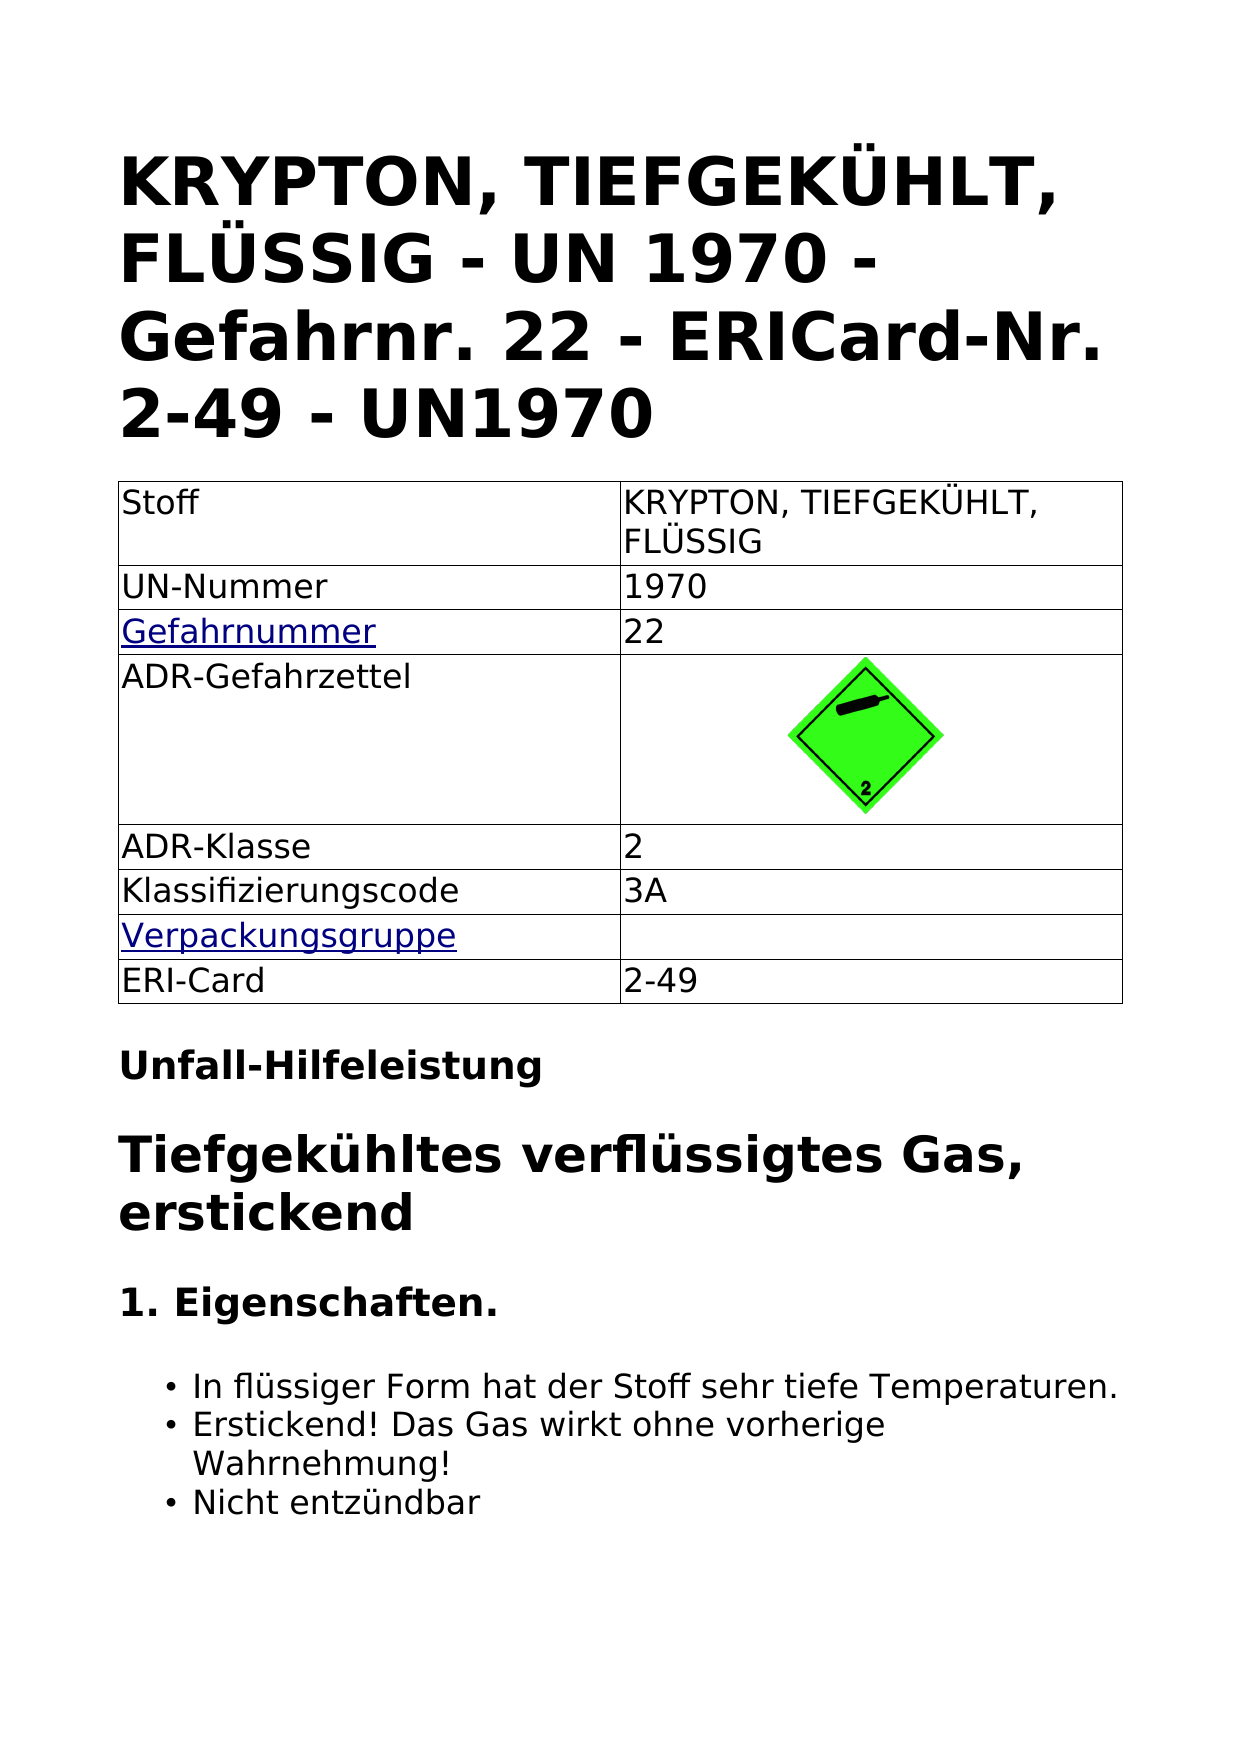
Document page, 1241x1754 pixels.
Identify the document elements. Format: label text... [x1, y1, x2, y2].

subtitle Tiefgekühltes verflüssigtes Gas, erstickend [118, 1126, 1122, 1242]
subtitle KRYPTON, TIEFGEKÜHLT, FLÜSSIG - UN 1970 - Gefahrnr. 22 - ERICard-Nr. 2-49 - UN1970 [118, 143, 1122, 453]
table_cell 22 [621, 610, 1122, 654]
table_cell ADR-Gefahrzettel [119, 655, 620, 824]
table_cell Verpackungsgruppe [119, 915, 620, 958]
list In flüssiger Form hat der Stoff sehr tiefe Temperaturen. [177, 1367, 1122, 1406]
table_cell 3A [621, 870, 1122, 914]
table_header Stoff [119, 482, 620, 564]
table_cell 1970 [621, 566, 1122, 609]
list Nicht entzündbar [177, 1484, 1122, 1522]
table_cell [621, 915, 1122, 958]
table_cell ERI-Card [119, 960, 620, 1003]
subtitle Unfall-Hilfeleistung [118, 1043, 1122, 1088]
picture [787, 657, 944, 814]
table_cell UN-Nummer [119, 566, 620, 609]
table_header KRYPTON, TIEFGEKÜHLT, FLÜSSIG [621, 482, 1122, 564]
list Erstickend! Das Gas wirkt ohne vorherige Wahrnehmung! [177, 1406, 1122, 1484]
subtitle 1. Eigenschaften. [118, 1280, 1122, 1325]
table_cell Klassifizierungscode [119, 870, 620, 914]
table_cell Gefahrnummer [119, 610, 620, 654]
table_cell 2 [621, 825, 1122, 869]
table_cell 2-49 [621, 960, 1122, 1003]
table_cell [621, 655, 1122, 824]
table_cell ADR-Klasse [119, 825, 620, 869]
